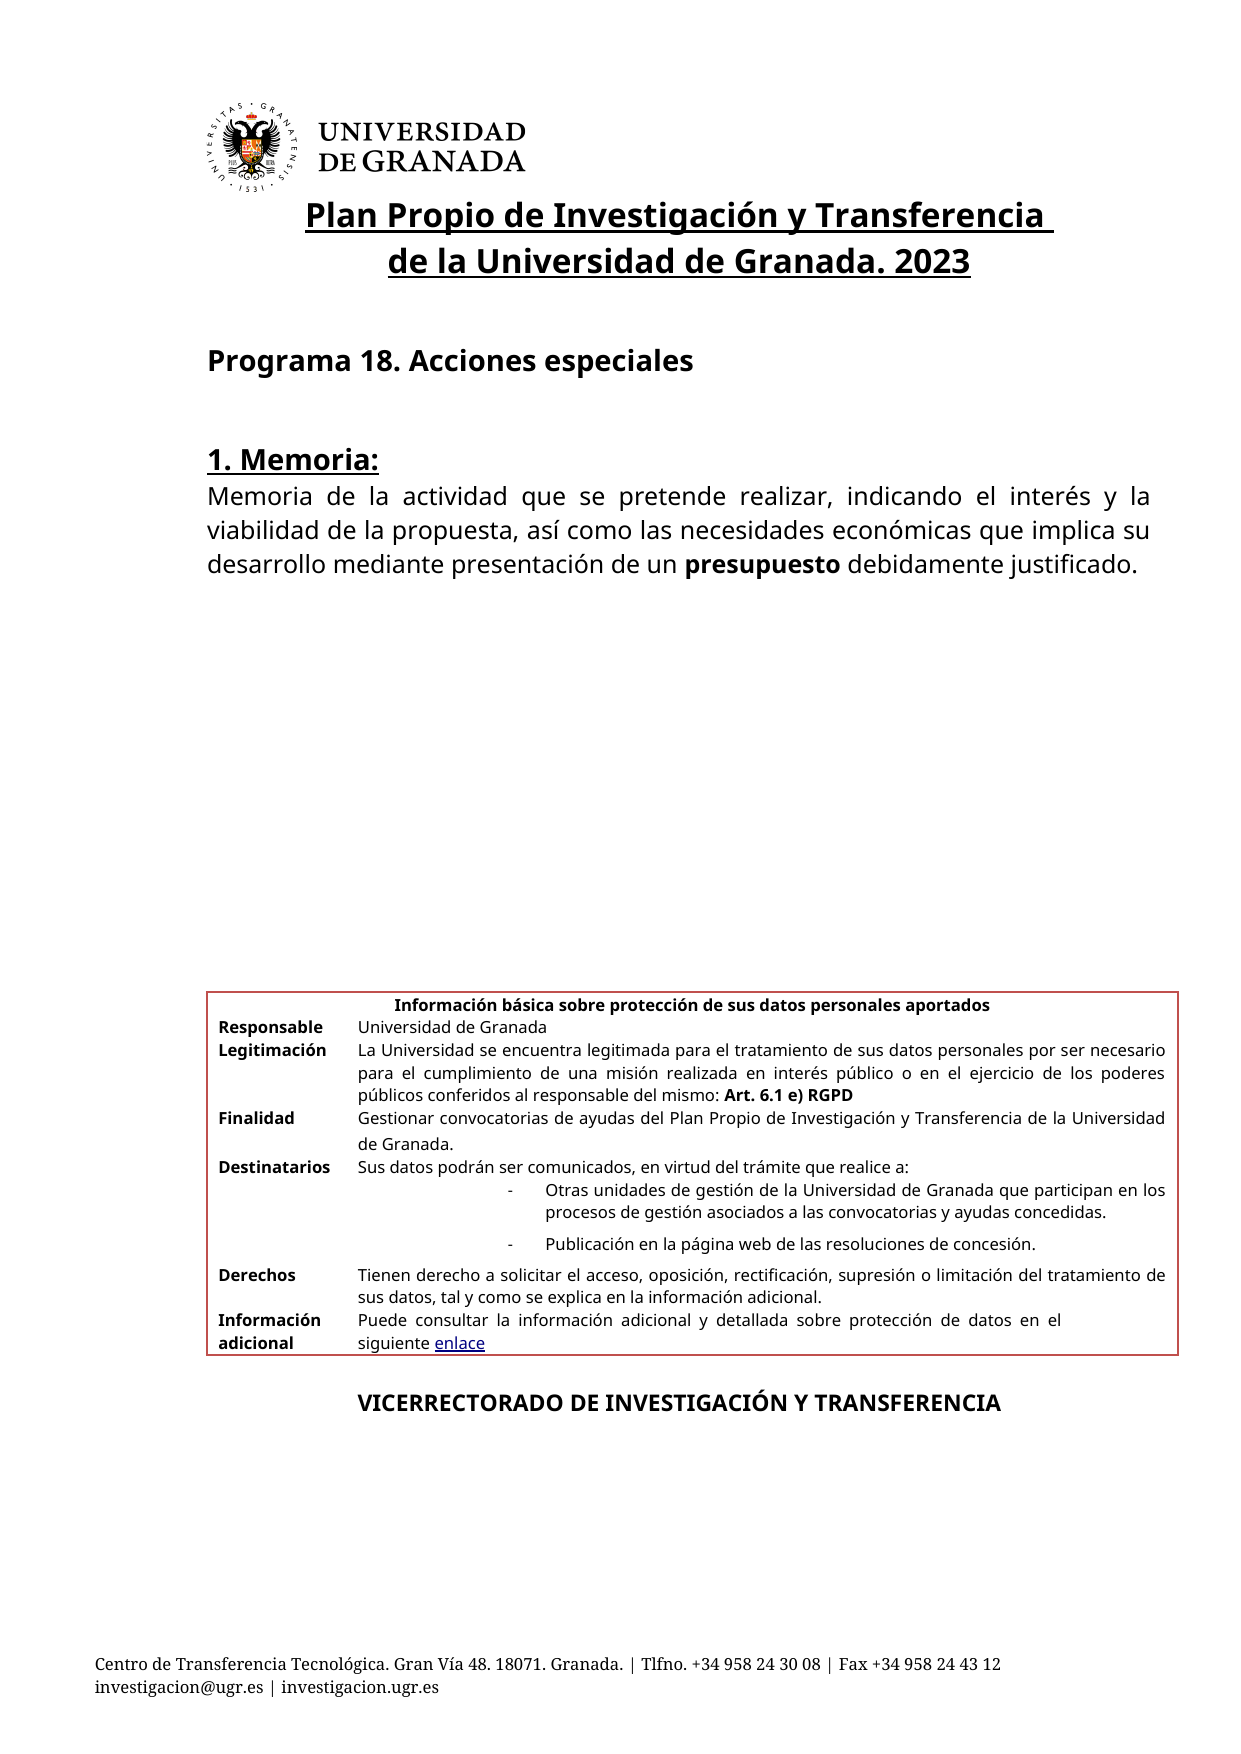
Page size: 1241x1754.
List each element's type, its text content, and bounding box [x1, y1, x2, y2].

table_cell [1073, 1309, 1177, 1354]
table_cell Información adicional [208, 1309, 346, 1354]
table_cell Legitimación [208, 1039, 346, 1107]
table_cell Finalidad [208, 1107, 346, 1156]
text 1. Memoria: [207, 439, 1152, 479]
table_cell Responsable [208, 1016, 346, 1038]
table_cell Sus datos podrán ser comunicados, en virtud del trámite que realice a: Otras unidades de gestión de la Universidad de Granada que participan en los procesos de gestión asociados a las convocatorias y ayudas concedidas. Publicación en la página web de las resoluciones de concesión. [346, 1156, 1177, 1263]
table_cell La Universidad se encuentra legitimada para el tratamiento de sus datos personales por ser necesario para el cumplimiento de una misión realizada en interés público o en el ejercicio de los poderes públicos conferidos al responsable del mismo: Art. 6.1 e) RGPD [346, 1039, 1177, 1107]
table_cell Gestionar convocatorias de ayudas del Plan Propio de Investigación y Transferencia de la Universidad de Granada. [346, 1107, 1177, 1156]
text Programa 18. Acciones especiales [207, 340, 1152, 379]
table_cell Universidad de Granada [346, 1016, 1177, 1038]
table_cell Derechos [208, 1263, 346, 1309]
table_cell Puede consultar la información adicional y detallada sobre protección de datos en el siguiente enlace [346, 1309, 1073, 1354]
text VICERRECTORADO DE INVESTIGACIÓN Y TRANSFERENCIA [207, 1387, 1152, 1419]
table_cell Destinatarios [208, 1156, 346, 1263]
table_header Información básica sobre protección de sus datos personales aportados [208, 993, 1177, 1016]
text Memoria de la actividad que se pretende realizar, indicando el interés y la viabilidad de la propuesta, así como las necesidades económicas que implica su desarrollo mediante presentación de un presupuesto debidamente justificado. [207, 479, 1152, 581]
table_cell Tienen derecho a solicitar el acceso, oposición, rectificación, supresión o limitación del tratamiento de sus datos, tal y como se explica en la información adicional. [346, 1263, 1177, 1309]
text Plan Propio de Investigación y Transferencia [207, 192, 1152, 237]
text de la Universidad de Granada. 2023 [207, 237, 1152, 283]
